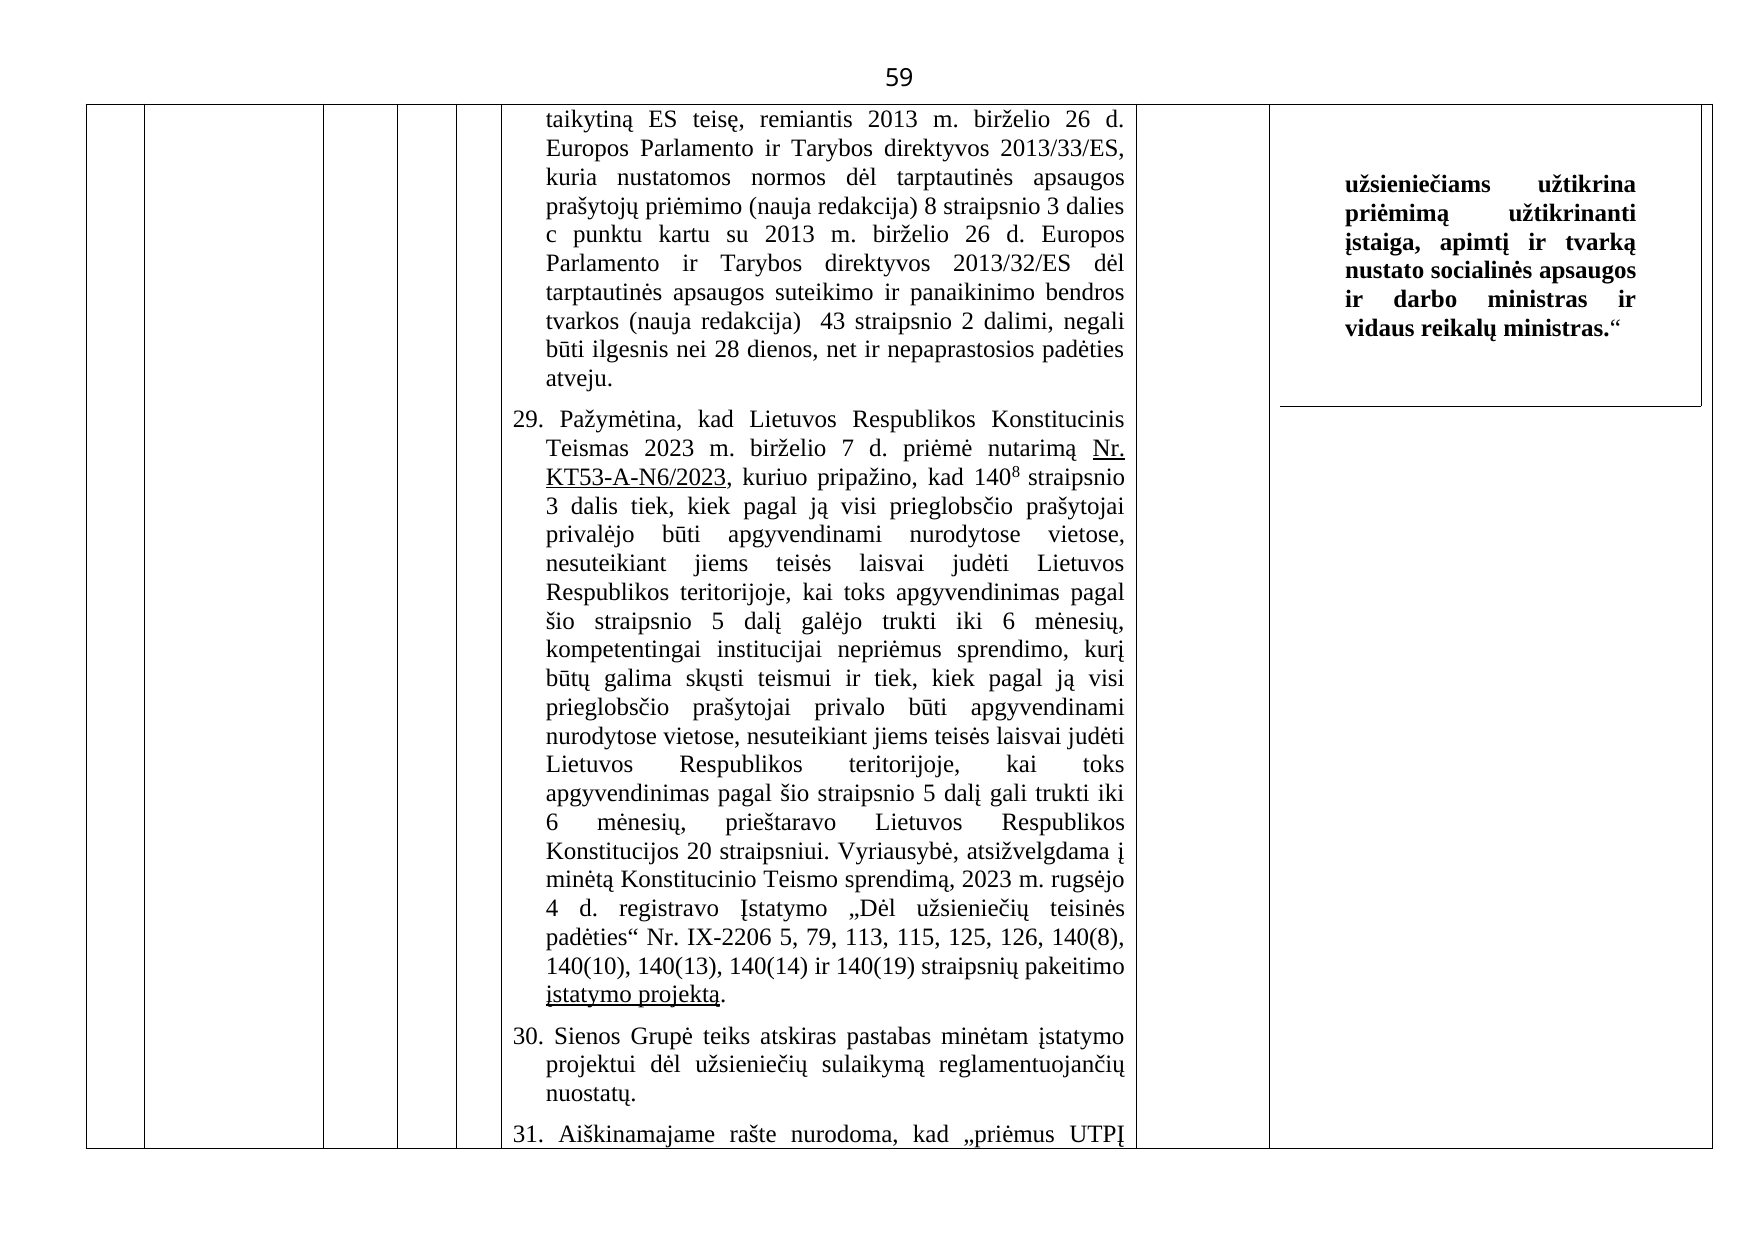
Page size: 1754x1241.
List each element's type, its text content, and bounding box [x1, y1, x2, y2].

table_cell [398, 105, 456, 1148]
table_cell [457, 105, 501, 1148]
table_cell [1137, 105, 1269, 1148]
table_cell taikytiną ES teisę, remiantis 2013 m. birželio 26 d. Europos Parlamento ir Tarybos direktyvos 2013/33/ES, kuria nustatomos normos dėl tarptautinės apsaugos prašytojų priėmimo (nauja redakcija) 8 straipsnio 3 dalies c punktu kartu su 2013 m. birželio 26 d. Europos Parlamento ir Tarybos direktyvos 2013/32/ES dėl tarptautinės apsaugos suteikimo ir panaikinimo bendros tvarkos (nauja redakcija) 43 straipsnio 2 dalimi, negali būti ilgesnis nei 28 dienos, net ir nepaprastosios padėties atveju. 29. Pažymėtina, kad Lietuvos Respublikos Konstitucinis Teismas 2023 m. birželio 7 d. priėmė nutarimą Nr. KT53-A-N6/2023, kuriuo pripažino, kad 1408 straipsnio 3 dalis tiek, kiek pagal ją visi prieglobsčio prašytojai privalėjo būti apgyvendinami nurodytose vietose, nesuteikiant jiems teisės laisvai judėti Lietuvos Respublikos teritorijoje, kai toks apgyvendinimas pagal šio straipsnio 5 dalį galėjo trukti iki 6 mėnesių, kompetentingai institucijai nepriėmus sprendimo, kurį būtų galima skųsti teismui ir tiek, kiek pagal ją visi prieglobsčio prašytojai privalo būti apgyvendinami nurodytose vietose, nesuteikiant jiems teisės laisvai judėti Lietuvos Respublikos teritorijoje, kai toks apgyvendinimas pagal šio straipsnio 5 dalį gali trukti iki 6 mėnesių, prieštaravo Lietuvos Respublikos Konstitucijos 20 straipsniui. Vyriausybė, atsižvelgdama į minėtą Konstitucinio Teismo sprendimą, 2023 m. rugsėjo 4 d. registravo Įstatymo „Dėl užsieniečių teisinės padėties“ Nr. IX-2206 5, 79, 113, 115, 125, 126, 140(8), 140(10), 140(13), 140(14) ir 140(19) straipsnių pakeitimo įstatymo projektą. 30. Sienos Grupė teiks atskiras pastabas minėtam įstatymo projektui dėl užsieniečių sulaikymą reglamentuojančių nuostatų. 31. Aiškinamajame rašte nurodoma, kad „priėmus UTPĮ [502, 105, 1136, 1148]
table_cell [87, 105, 144, 1148]
table_cell užsieniečiams užtikrina priėmimą užtikrinanti įstaiga, apimtį ir tvarką nustato socialinės apsaugos ir darbo ministras ir vidaus reikalų ministras.“ [1270, 105, 1712, 1148]
table_cell [145, 105, 323, 1148]
table_cell [324, 105, 397, 1148]
